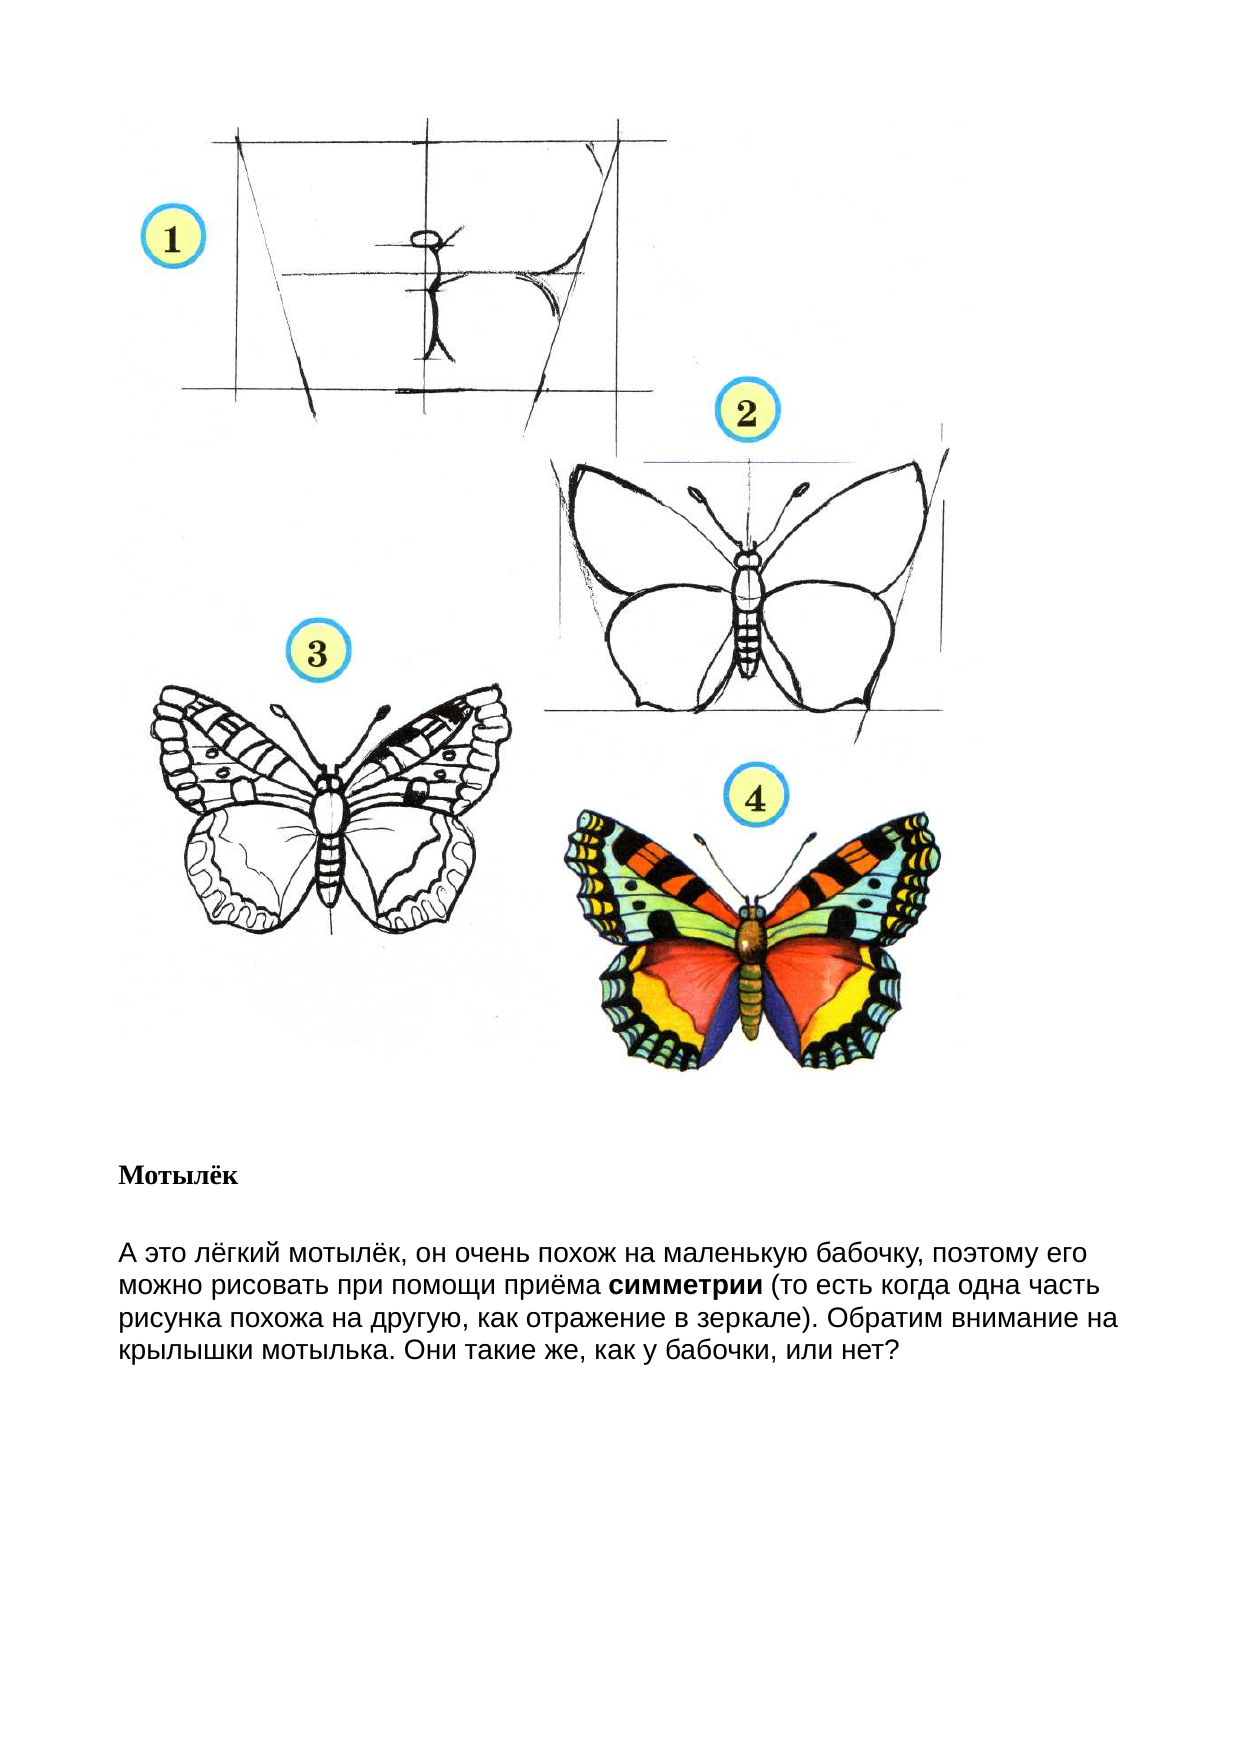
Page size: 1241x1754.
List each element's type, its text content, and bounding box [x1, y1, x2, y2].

subtitle Мотылёк [118, 1158, 1122, 1190]
picture [118, 118, 983, 1084]
text А это лёгкий мотылёк, он очень похож на маленькую бабочку, поэтому его можно рисовать при помощи приёма симметрии (то есть когда одна часть рисунка похожа на другую, как отражение в зер­кале). Обратим внимание на крылышки мотылька. Они такие же, как у бабочки, или нет? [118, 1236, 1122, 1366]
